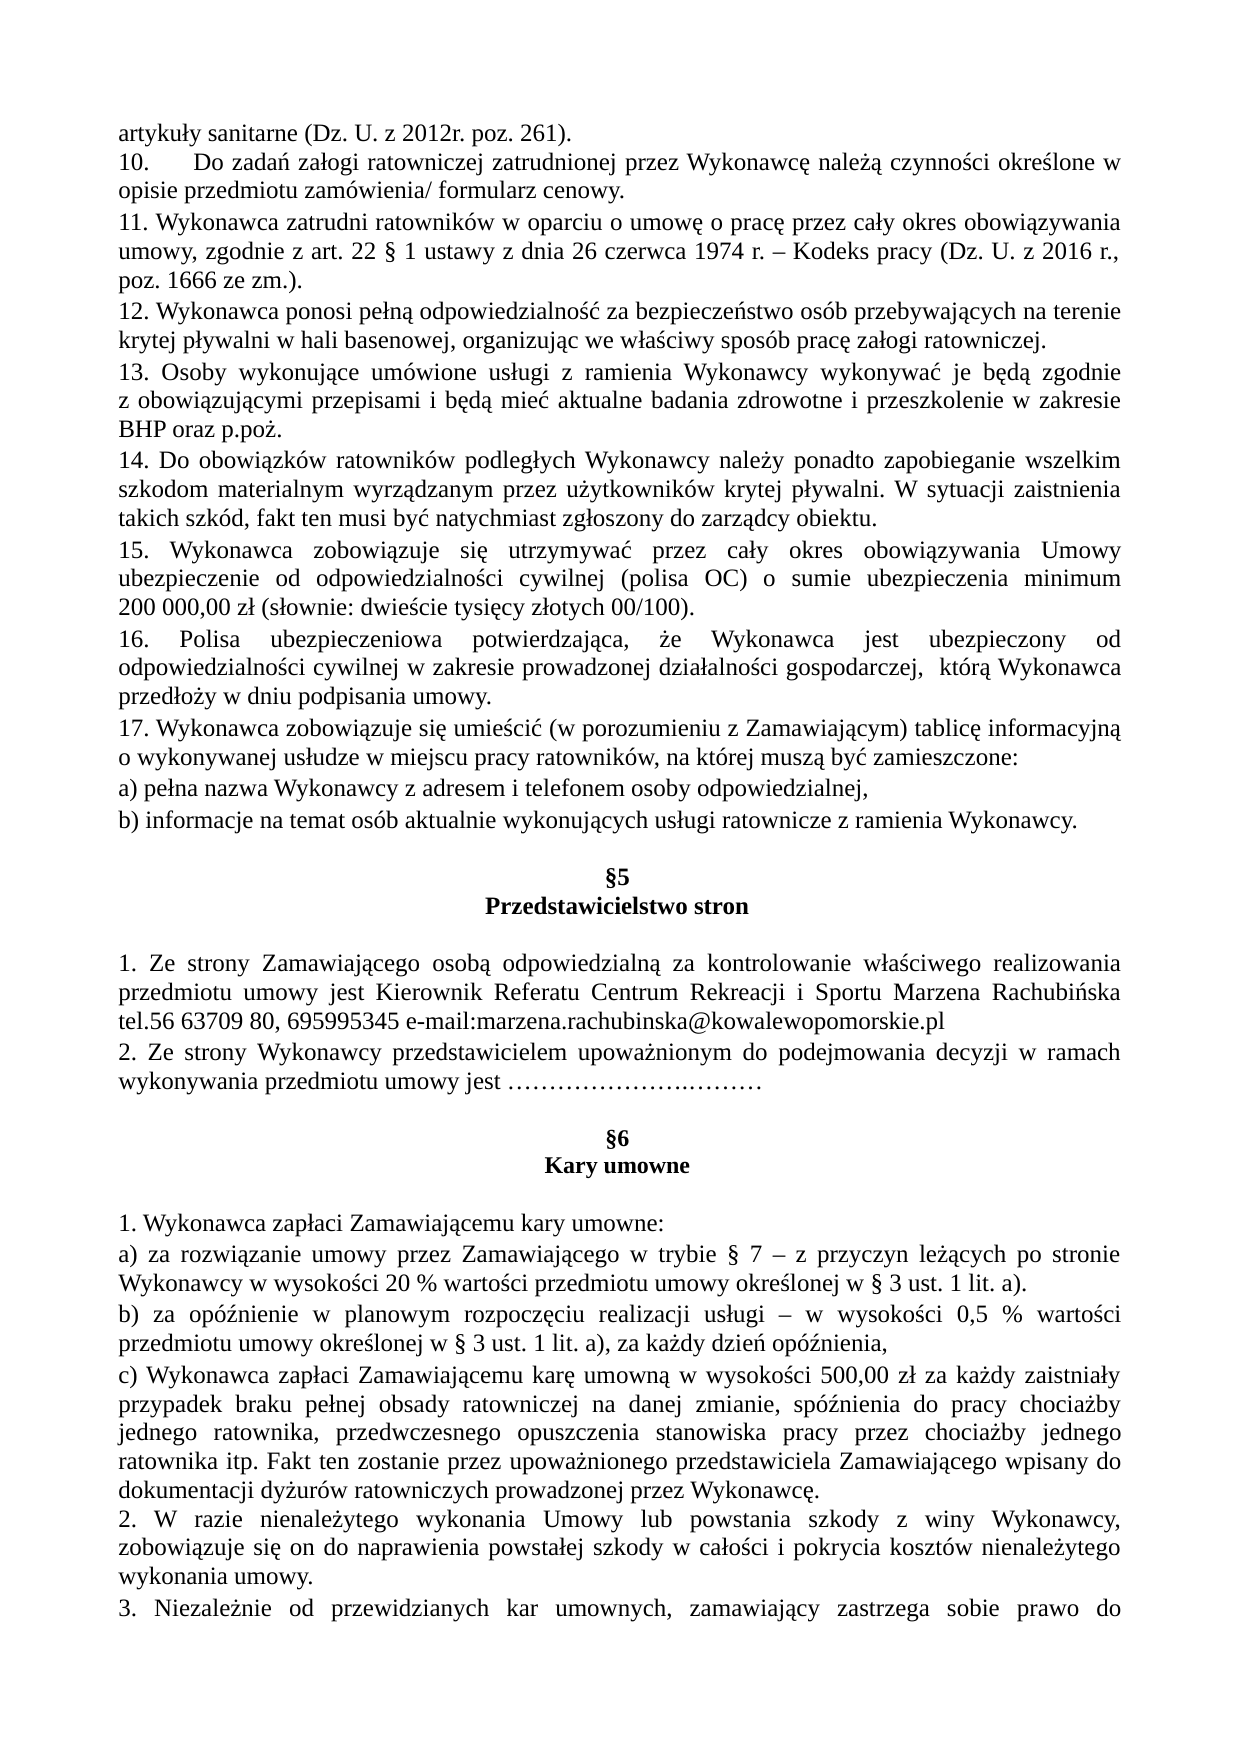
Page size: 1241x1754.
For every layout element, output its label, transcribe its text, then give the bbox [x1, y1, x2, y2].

text 1. Ze strony Zamawiającego osobą odpowiedzialną za kontrolowanie właściwego realizowania przedmiotu umowy jest Kierownik Referatu Centrum Rekreacji i Sportu Marzena Rachubińska tel.56 63709 80, 695995345 e-mail:marzena.rachubinska@kowalewopomorskie.pl [118, 948, 1122, 1035]
text 14. Do obowiązków ratowników podległych Wykonawcy należy ponadto zapobieganie wszelkim szkodom materialnym wyrządzanym przez użytkowników krytej pływalni. W sytuacji zaistnienia takich szkód, fakt ten musi być natychmiast zgłoszony do zarządcy obiektu. [118, 446, 1122, 532]
text a) pełna nazwa Wykonawcy z adresem i telefonem osoby odpowiedzialnej, [118, 773, 1122, 802]
text Kary umowne [118, 1151, 1122, 1179]
text 11. Wykonawca zatrudni ratowników w oparciu o umowę o pracę przez cały okres obowiązywania umowy, zgodnie z art. 22 § 1 ustawy z dnia 26 czerwca 1974 r. – Kodeks pracy (Dz. U. z 2016 r., poz. 1666 ze zm.). [118, 207, 1122, 293]
text 13. Osoby wykonujące umówione usługi z ramienia Wykonawcy wykonywać je będą zgodnie z obowiązującymi przepisami i będą mieć aktualne badania zdrowotne i przeszkolenie w zakresie BHP oraz p.poż. [118, 357, 1122, 443]
text c) Wykonawca zapłaci Zamawiającemu karę umowną w wysokości 500,00 zł za każdy zaistniały przypadek braku pełnej obsady ratowniczej na danej zmianie, spóźnienia do pracy chociażby jednego ratownika, przedwczesnego opuszczenia stanowiska pracy przez chociażby jednego ratownika itp. Fakt ten zostanie przez upoważnionego przedstawiciela Zamawiającego wpisany do dokumentacji dyżurów ratowniczych prowadzonej przez Wykonawcę. [118, 1360, 1122, 1504]
text 2. W razie nienależytego wykonania Umowy lub powstania szkody z winy Wykonawcy, zobowiązuje się on do naprawienia powstałej szkody w całości i pokrycia kosztów nienależytego wykonania umowy. [118, 1504, 1122, 1590]
text 3. Niezależnie od przewidzianych kar umownych, zamawiający zastrzega sobie prawo do [118, 1593, 1122, 1621]
text b) za opóźnienie w planowym rozpoczęciu realizacji usługi – w wysokości 0,5 % wartości przedmiotu umowy określonej w § 3 ust. 1 lit. a), za każdy dzień opóźnienia, [118, 1299, 1122, 1357]
text Przedstawicielstwo stron [118, 891, 1122, 920]
text 1. Wykonawca zapłaci Zamawiającemu kary umowne: [118, 1208, 1122, 1236]
text 12. Wykonawca ponosi pełną odpowiedzialność za bezpieczeństwo osób przebywających na terenie krytej pływalni w hali basenowej, organizując we właściwy sposób pracę załogi ratowniczej. [118, 296, 1122, 354]
text 16. Polisa ubezpieczeniowa potwierdzająca, że Wykonawca jest ubezpieczony od odpowiedzialności cywilnej w zakresie prowadzonej działalności gospodarczej, którą Wykonawca przedłoży w dniu podpisania umowy. [118, 624, 1122, 710]
text 17. Wykonawca zobowiązuje się umieścić (w porozumieniu z Zamawiającym) tablicę informacyjną o wykonywanej usłudze w miejscu pracy ratowników, na której muszą być zamieszczone: [118, 713, 1122, 770]
text b) informacje na temat osób aktualnie wykonujących usługi ratownicze z ramienia Wykonawcy. [118, 805, 1122, 833]
text §6 [118, 1124, 1122, 1151]
text artykuły sanitarne (Dz. U. z 2012r. poz. 261). [118, 118, 1122, 147]
text a) za rozwiązanie umowy przez Zamawiającego w trybie § 7 – z przyczyn leżących po stronie Wykonawcy w wysokości 20 % wartości przedmiotu umowy określonej w § 3 ust. 1 lit. a). [118, 1239, 1122, 1297]
text §5 [118, 862, 1122, 891]
list Do zadań załogi ratowniczej zatrudnionej przez Wykonawcę należą czynności określone w opisie przedmiotu zamówienia/ formularz cenowy. [118, 147, 1122, 204]
text 2. Ze strony Wykonawcy przedstawicielem upoważnionym do podejmowania decyzji w ramach wykonywania przedmiotu umowy jest ………………….……… [118, 1037, 1122, 1095]
text 15. Wykonawca zobowiązuje się utrzymywać przez cały okres obowiązywania Umowy ubezpieczenie od odpowiedzialności cywilnej (polisa OC) o sumie ubezpieczenia minimum 200 000,00 zł (słownie: dwieście tysięcy złotych 00/100). [118, 535, 1122, 621]
